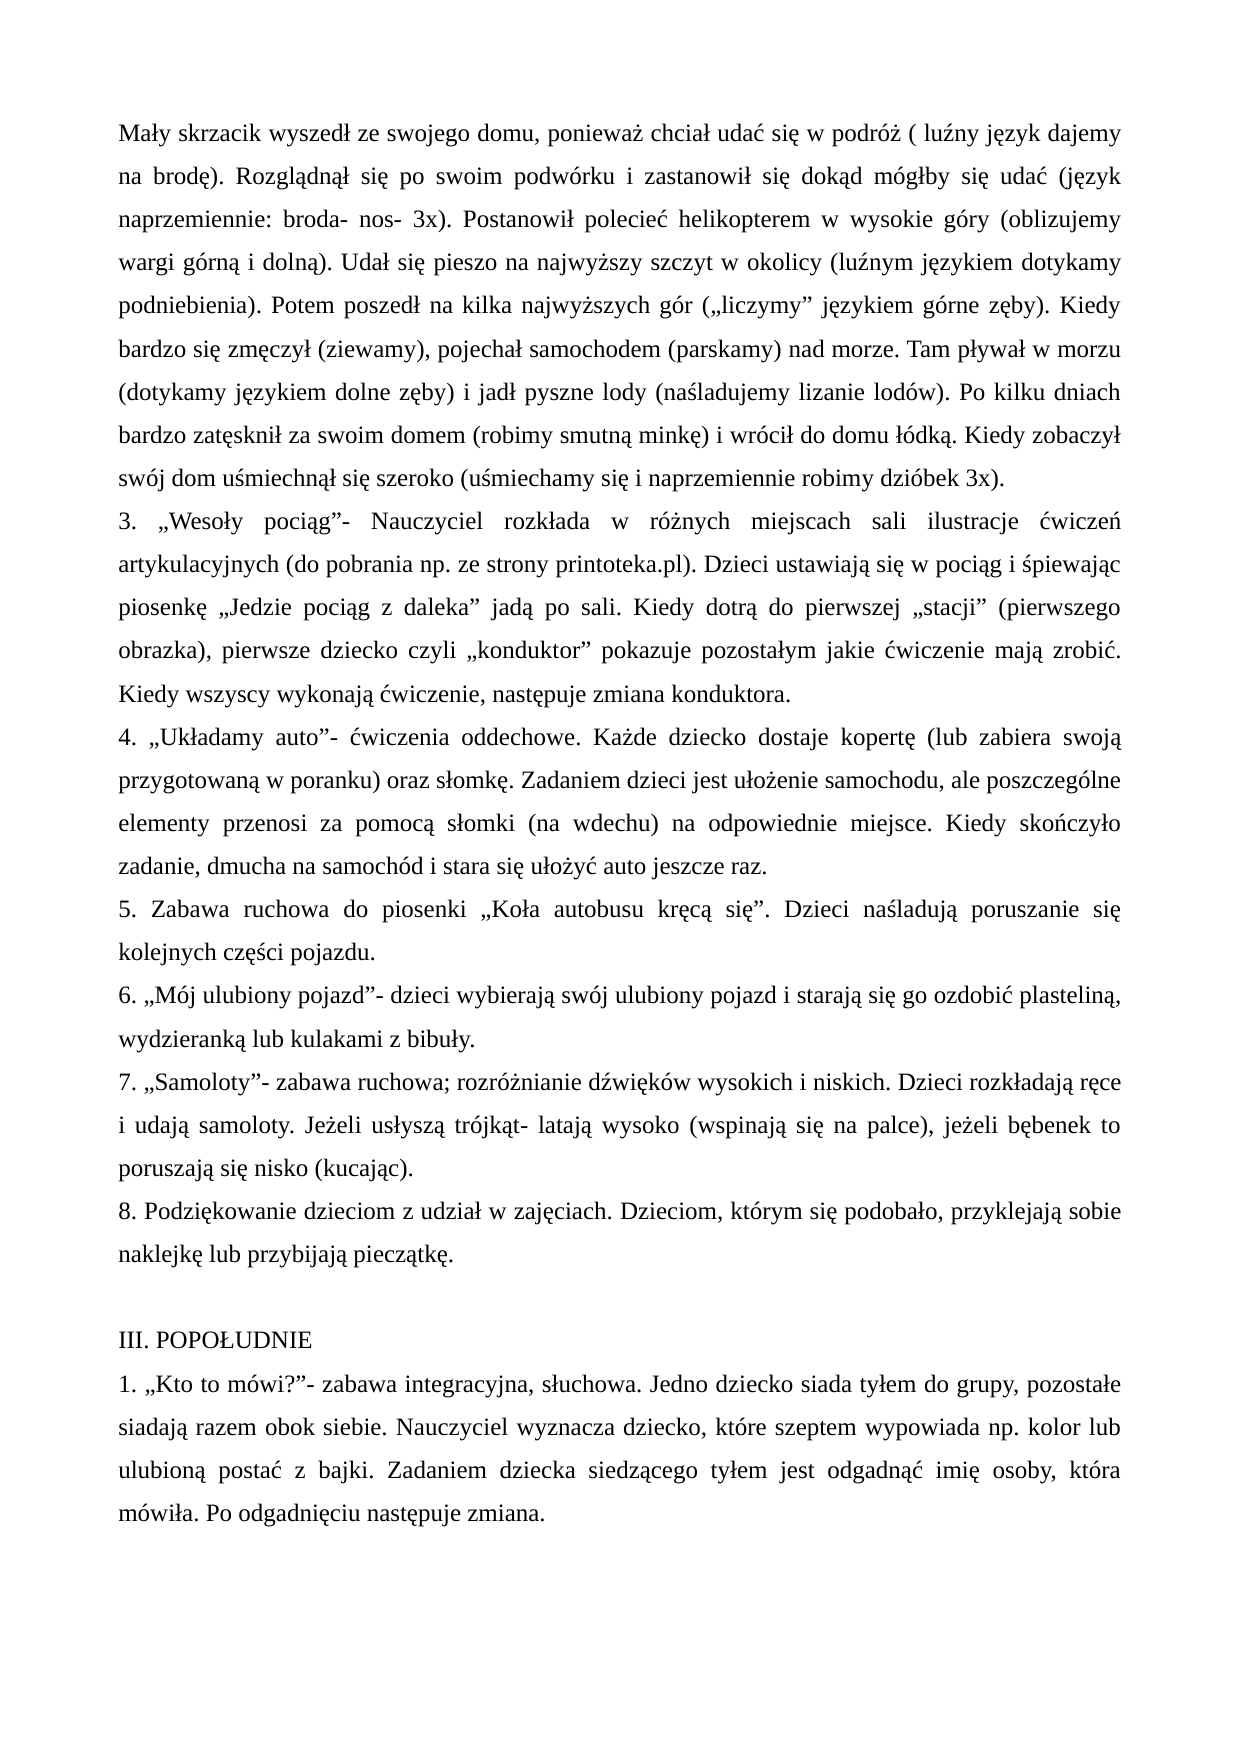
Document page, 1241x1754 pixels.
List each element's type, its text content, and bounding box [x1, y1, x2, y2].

text 5. Zabawa ruchowa do piosenki „Koła autobusu kręcą się”. Dzieci naśladują poruszanie się kolejnych części pojazdu. [118, 894, 1122, 966]
text 8. Podziękowanie dzieciom z udział w zajęciach. Dzieciom, którym się podobało, przyklejają sobie naklejkę lub przybijają pieczątkę. [118, 1196, 1122, 1268]
text III. POPOŁUDNIE [118, 1326, 1122, 1354]
text 1. „Kto to mówi?”- zabawa integracyjna, słuchowa. Jedno dziecko siada tyłem do grupy, pozostałe siadają razem obok siebie. Nauczyciel wyznacza dziecko, które szeptem wypowiada np. kolor lub ulubioną postać z bajki. Zadaniem dziecka siedzącego tyłem jest odgadnąć imię osoby, która mówiła. Po odgadnięciu następuje zmiana. [118, 1369, 1122, 1527]
text 6. „Mój ulubiony pojazd”- dzieci wybierają swój ulubiony pojazd i starają się go ozdobić plasteliną, wydzieranką lub kulakami z bibuły. [118, 981, 1122, 1052]
text 7. „Samoloty”- zabawa ruchowa; rozróżnianie dźwięków wysokich i niskich. Dzieci rozkładają ręce i udają samoloty. Jeżeli usłyszą trójkąt- latają wysoko (wspinają się na palce), jeżeli bębenek to poruszają się nisko (kucając). [118, 1067, 1122, 1182]
text 4. „Układamy auto”- ćwiczenia oddechowe. Każde dziecko dostaje kopertę (lub zabiera swoją przygotowaną w poranku) oraz słomkę. Zadaniem dzieci jest ułożenie samochodu, ale poszczególne elementy przenosi za pomocą słomki (na wdechu) na odpowiednie miejsce. Kiedy skończyło zadanie, dmucha na samochód i stara się ułożyć auto jeszcze raz. [118, 722, 1122, 880]
text 3. „Wesoły pociąg”- Nauczyciel rozkłada w różnych miejscach sali ilustracje ćwiczeń artykulacyjnych (do pobrania np. ze strony printoteka.pl). Dzieci ustawiają się w pociąg i śpiewając piosenkę „Jedzie pociąg z daleka” jadą po sali. Kiedy dotrą do pierwszej „stacji” (pierwszego obrazka), pierwsze dziecko czyli „konduktor” pokazuje pozostałym jakie ćwiczenie mają zrobić. Kiedy wszyscy wykonają ćwiczenie, następuje zmiana konduktora. [118, 506, 1122, 707]
text Mały skrzacik wyszedł ze swojego domu, ponieważ chciał udać się w podróż ( luźny język dajemy na brodę). Rozglądnął się po swoim podwórku i zastanowił się dokąd mógłby się udać (język naprzemiennie: broda- nos- 3x). Postanowił polecieć helikopterem w wysokie góry (oblizujemy wargi górną i dolną). Udał się pieszo na najwyższy szczyt w okolicy (luźnym językiem dotykamy podniebienia). Potem poszedł na kilka najwyższych gór („liczymy” językiem górne zęby). Kiedy bardzo się zmęczył (ziewamy), pojechał samochodem (parskamy) nad morze. Tam pływał w morzu (dotykamy językiem dolne zęby) i jadł pyszne lody (naśladujemy lizanie lodów). Po kilku dniach bardzo zatęsknił za swoim domem (robimy smutną minkę) i wrócił do domu łódką. Kiedy zobaczył swój dom uśmiechnął się szeroko (uśmiechamy się i naprzemiennie robimy dzióbek 3x). [118, 118, 1122, 492]
